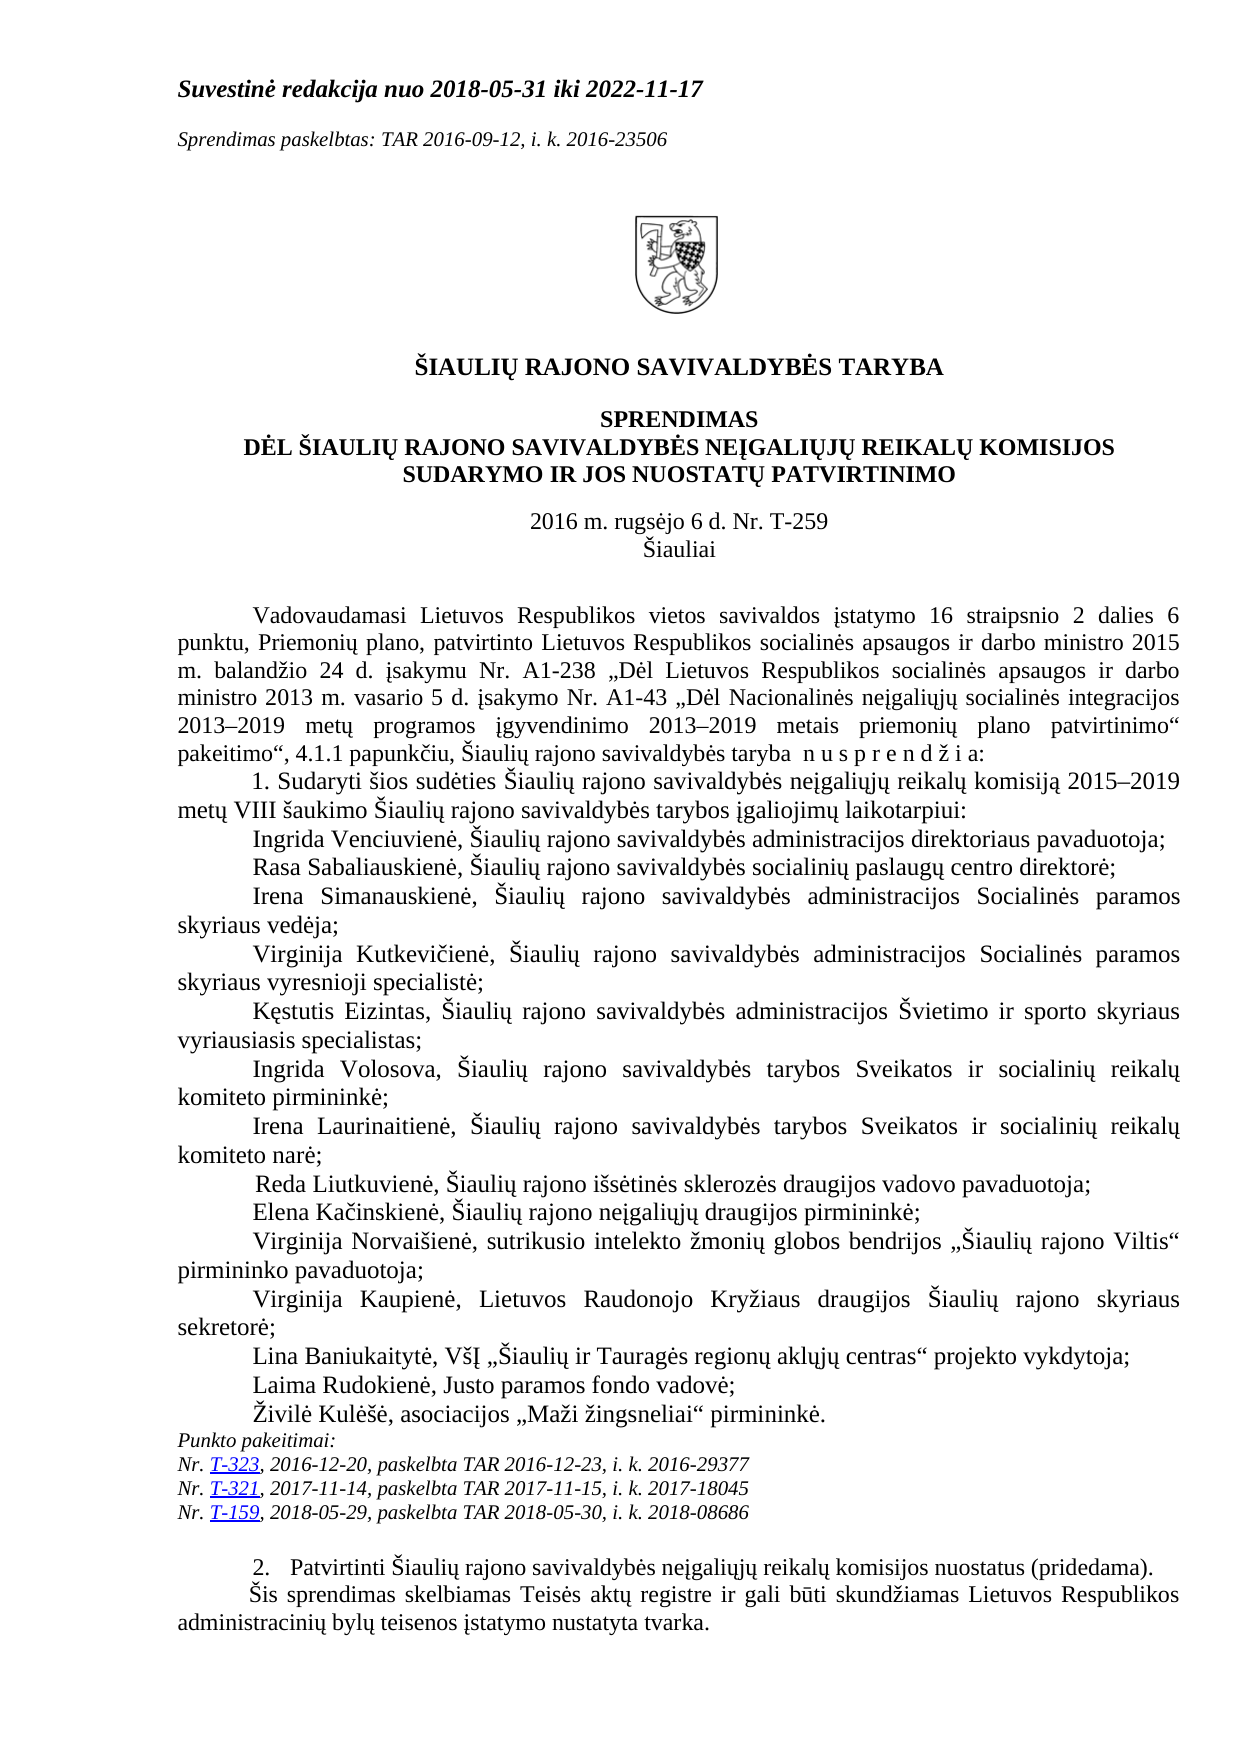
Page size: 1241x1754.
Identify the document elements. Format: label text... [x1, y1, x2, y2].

text Ingrida Venciuvienė, Šiaulių rajono savivaldybės administracijos direktoriaus pavaduotoja; [177, 824, 1181, 852]
text Virginija Kutkevičienė, Šiaulių rajono savivaldybės administracijos Socialinės paramos skyriaus vyresnioji specialistė; [177, 939, 1181, 996]
text 1. Sudaryti šios sudėties Šiaulių rajono savivaldybės neįgaliųjų reikalų komisiją 2015–2019 metų VIII šaukimo Šiaulių rajono savivaldybės tarybos įgaliojimų laikotarpiui: [177, 766, 1181, 824]
text 2016 m. rugsėjo 6 d. Nr. T-259 [177, 507, 1181, 535]
text Šis sprendimas skelbiamas Teisės aktų registre ir gali būti skundžiamas Lietuvos Respublikos administracinių bylų teisenos įstatymo nustatyta tvarka. [177, 1580, 1181, 1635]
text Suvestinė redakcija nuo 2018-05-31 iki 2022-11-17 [177, 74, 1181, 103]
text Laima Rudokienė, Justo paramos fondo vadovė; [177, 1370, 1181, 1399]
text Reda Liutkuvienė, Šiaulių rajono išsėtinės sklerozės draugijos vadovo pavaduotoja; [177, 1169, 1181, 1197]
text Kęstutis Eizintas, Šiaulių rajono savivaldybės administracijos Švietimo ir sporto skyriaus vyriausiasis specialistas; [177, 996, 1181, 1054]
text DĖL ŠIAULIŲ RAJONO SAVIVALDYBĖS NEĮGALIŲJŲ REIKALŲ KOMISIJOS SUDARYMO IR JOS NUOSTATŲ PATVIRTINIMO [177, 433, 1181, 488]
text Nr. T-323, 2016-12-20, paskelbta TAR 2016-12-23, i. k. 2016-29377 [177, 1452, 1181, 1476]
text Sprendimas paskelbtas: TAR 2016-09-12, i. k. 2016-23506 [177, 127, 1181, 151]
text Nr. T-159, 2018-05-29, paskelbta TAR 2018-05-30, i. k. 2018-08686 [177, 1500, 1181, 1524]
text Ingrida Volosova, Šiaulių rajono savivaldybės tarybos Sveikatos ir socialinių reikalų komiteto pirmininkė; [177, 1054, 1181, 1111]
text Vadovaudamasi Lietuvos Respublikos vietos savivaldos įstatymo 16 straipsnio 2 dalies 6 punktu, Priemonių plano, patvirtinto Lietuvos Respublikos socialinės apsaugos ir darbo ministro 2015 m. balandžio 24 d. įsakymu Nr. A1-238 „Dėl Lietuvos Respublikos socialinės apsaugos ir darbo ministro 2013 m. vasario 5 d. įsakymo Nr. A1-43 „Dėl Nacionalinės neįgaliųjų socialinės integracijos 2013–2019 metų programos įgyvendinimo 2013–2019 metais priemonių plano patvirtinimo“ pakeitimo“, 4.1.1 papunkčiu, Šiaulių rajono savivaldybės taryba n u s p r e n d ž i a: [177, 601, 1181, 766]
text Rasa Sabaliauskienė, Šiaulių rajono savivaldybės socialinių paslaugų centro direktorė; [177, 852, 1181, 881]
text 2. Patvirtinti Šiaulių rajono savivaldybės neįgaliųjų reikalų komisijos nuostatus (pridedama). [252, 1552, 1181, 1580]
text Virginija Kaupienė, Lietuvos Raudonojo Kryžiaus draugijos Šiaulių rajono skyriaus sekretorė; [177, 1284, 1181, 1341]
text SPRENDIMAS [177, 405, 1181, 433]
text Šiauliai [177, 535, 1181, 562]
text Irena Laurinaitienė, Šiaulių rajono savivaldybės tarybos Sveikatos ir socialinių reikalų komiteto narė; [177, 1111, 1181, 1169]
text Nr. T-321, 2017-11-14, paskelbta TAR 2017-11-15, i. k. 2017-18045 [177, 1476, 1181, 1500]
text Virginija Norvaišienė, sutrikusio intelekto žmonių globos bendrijos „Šiaulių rajono Viltis“ pirmininko pavaduotoja; [177, 1226, 1181, 1284]
text Elena Kačinskienė, Šiaulių rajono neįgaliųjų draugijos pirmininkė; [177, 1197, 1181, 1226]
text Punkto pakeitimai: [177, 1427, 1181, 1452]
text Živilė Kulėšė, asociacijos „Maži žingsneliai“ pirmininkė. [177, 1399, 1181, 1427]
text Irena Simanauskienė, Šiaulių rajono savivaldybės administracijos Socialinės paramos skyriaus vedėja; [177, 881, 1181, 939]
text Lina Baniukaitytė, VšĮ „Šiaulių ir Tauragės regionų aklųjų centras“ projekto vykdytoja; [177, 1341, 1181, 1370]
text ŠIAULIŲ RAJONO SAVIVALDYBĖS TARYBA [177, 352, 1181, 381]
